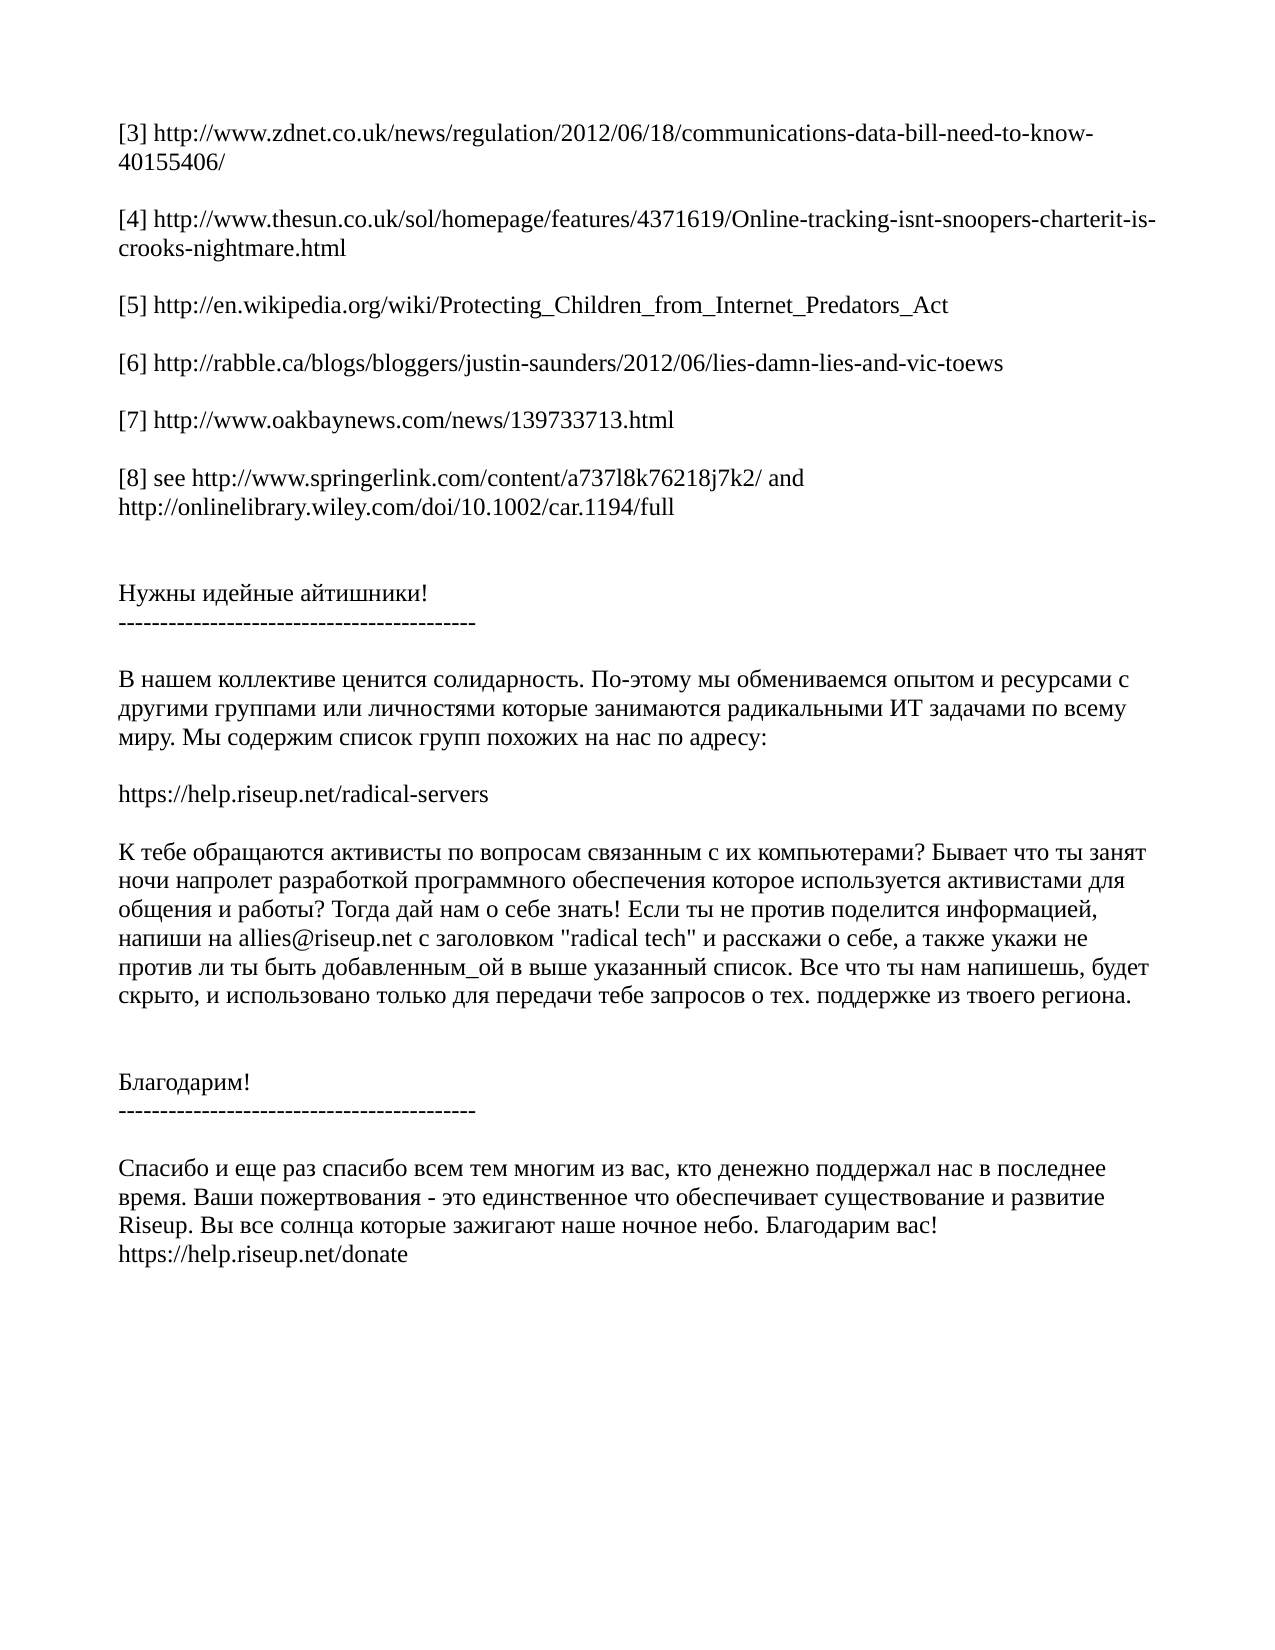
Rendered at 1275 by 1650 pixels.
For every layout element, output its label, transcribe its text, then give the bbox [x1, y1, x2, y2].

text [4] http://www.thesun.co.uk/sol/homepage/features/4371619/Online-tracking-isnt-snoopers-charterit-is-crooks-nightmare.html [118, 204, 1157, 262]
text К тебе обращаются активисты по вопросам связанным с их компьютерами? Бывает что ты занят ночи напролет разработкой программного обеспечения которое используется активистами для общения и работы? Тогда дай нам о себе знать! Если ты не против поделится информацией, напиши на allies@riseup.net с заголовком "radical tech" и расскажи о себе, а также укажи не против ли ты быть добавленным_ой в выше указанный список. Все что ты нам напишешь, будет скрыто, и использовано только для передачи тебе запросов о тех. поддержке из твоего региона. [118, 837, 1157, 1009]
text https://help.riseup.net/donate [118, 1239, 1157, 1268]
text https://help.riseup.net/radical-servers [118, 779, 1157, 808]
text Нужны идейные айтишники! [118, 578, 1157, 607]
text ------------------------------------------- [118, 607, 1157, 636]
text [3] http://www.zdnet.co.uk/news/regulation/2012/06/18/communications-data-bill-need-to-know-40155406/ [118, 118, 1157, 176]
text [5] http://en.wikipedia.org/wiki/Protecting_Children_from_Internet_Predators_Act [118, 291, 1157, 319]
text [6] http://rabble.ca/blogs/bloggers/justin-saunders/2012/06/lies-damn-lies-and-vic-toews [118, 348, 1157, 377]
text ------------------------------------------- [118, 1096, 1157, 1124]
text [7] http://www.oakbaynews.com/news/139733713.html [118, 406, 1157, 434]
text Спасибо и еще раз спасибо всем тем многим из вас, кто денежно поддержал нас в последнее время. Ваши пожертвования - это единственное что обеспечивает существование и развитие Riseup. Вы все солнца которые зажигают наше ночное небо. Благодарим вас! [118, 1153, 1157, 1239]
text [8] see http://www.springerlink.com/content/a737l8k76218j7k2/ and http://onlinelibrary.wiley.com/doi/10.1002/car.1194/full [118, 463, 1157, 521]
text В нашем коллективе ценится солидарность. По-этому мы обмениваемся опытом и ресурсами с другими группами или личностями которые занимаются радикальными ИТ задачами по всему миру. Мы содержим список групп похожих на нас по адресу: [118, 664, 1157, 751]
text Благодарим! [118, 1067, 1157, 1096]
